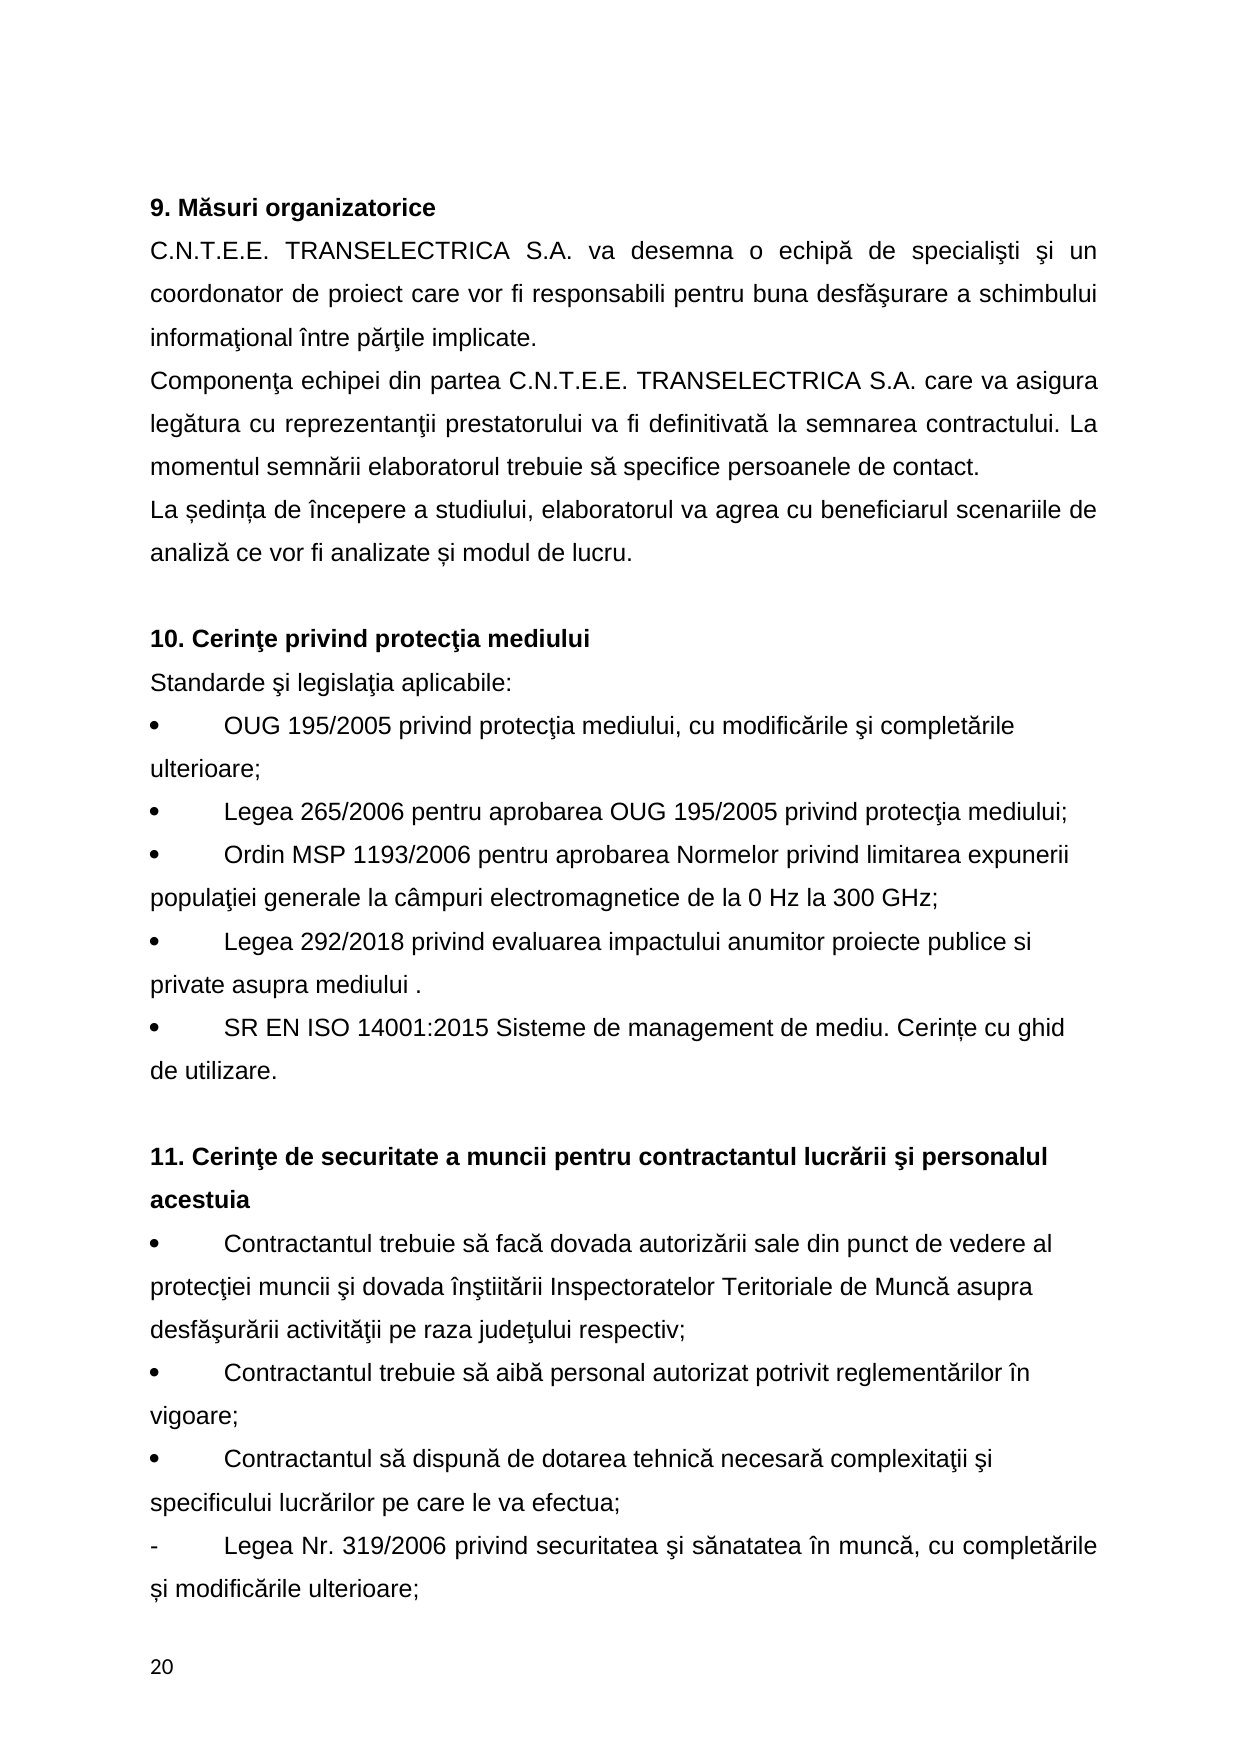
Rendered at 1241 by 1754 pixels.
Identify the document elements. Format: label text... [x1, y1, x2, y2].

list Contractantul trebuie să facă dovada autorizării sale din punct de vedere al protecţiei muncii şi dovada înştiitării Inspectoratelor Teritoriale de Muncă asupra desfăşurării activităţii pe raza judeţului respectiv; [150, 1229, 1099, 1344]
list Contractantul să dispună de dotarea tehnică necesară complexitaţii şi specificului lucrărilor pe care le va efectua; [150, 1444, 1099, 1516]
list Legea 292/2018 privind evaluarea impactului anumitor proiecte publice si private asupra mediului . [150, 927, 1099, 998]
list Legea 265/2006 pentru aprobarea OUG 195/2005 privind protecţia mediului; [150, 797, 1099, 826]
list Legea Nr. 319/2006 privind securitatea şi sănatatea în muncă, cu completările și modificările ulterioare; [150, 1531, 1099, 1603]
text 11. Cerinţe de securitate a muncii pentru contractantul lucrării şi personalul acestuia [150, 1142, 1099, 1214]
text La ședința de începere a studiului, elaboratorul va agrea cu beneficiarul scenariile de analiză ce vor fi analizate și modul de lucru. [150, 495, 1099, 567]
text Componenţa echipei din partea C.N.T.E.E. TRANSELECTRICA S.A. care va asigura legătura cu reprezentanţii prestatorului va fi definitivată la semnarea contractului. La momentul semnării elaboratorul trebuie să specifice persoanele de contact. [150, 366, 1099, 481]
text C.N.T.E.E. TRANSELECTRICA S.A. va desemna o echipă de specialişti şi un coordonator de proiect care vor fi responsabili pentru buna desfăşurare a schimbului informaţional între părţile implicate. [150, 236, 1099, 351]
text 10. Cerinţe privind protecţia mediului [150, 624, 1099, 653]
list SR EN ISO 14001:2015 Sisteme de management de mediu. Cerințe cu ghid de utilizare. [150, 1013, 1099, 1085]
text 9. Măsuri organizatorice [150, 193, 1099, 222]
text Standarde şi legislaţia aplicabile: [150, 667, 1099, 696]
list OUG 195/2005 privind protecţia mediului, cu modificările şi completările ulterioare; [150, 711, 1099, 783]
list Ordin MSP 1193/2006 pentru aprobarea Normelor privind limitarea expunerii populaţiei generale la câmpuri electromagnetice de la 0 Hz la 300 GHz; [150, 840, 1099, 912]
list Contractantul trebuie să aibă personal autorizat potrivit reglementărilor în vigoare; [150, 1358, 1099, 1430]
